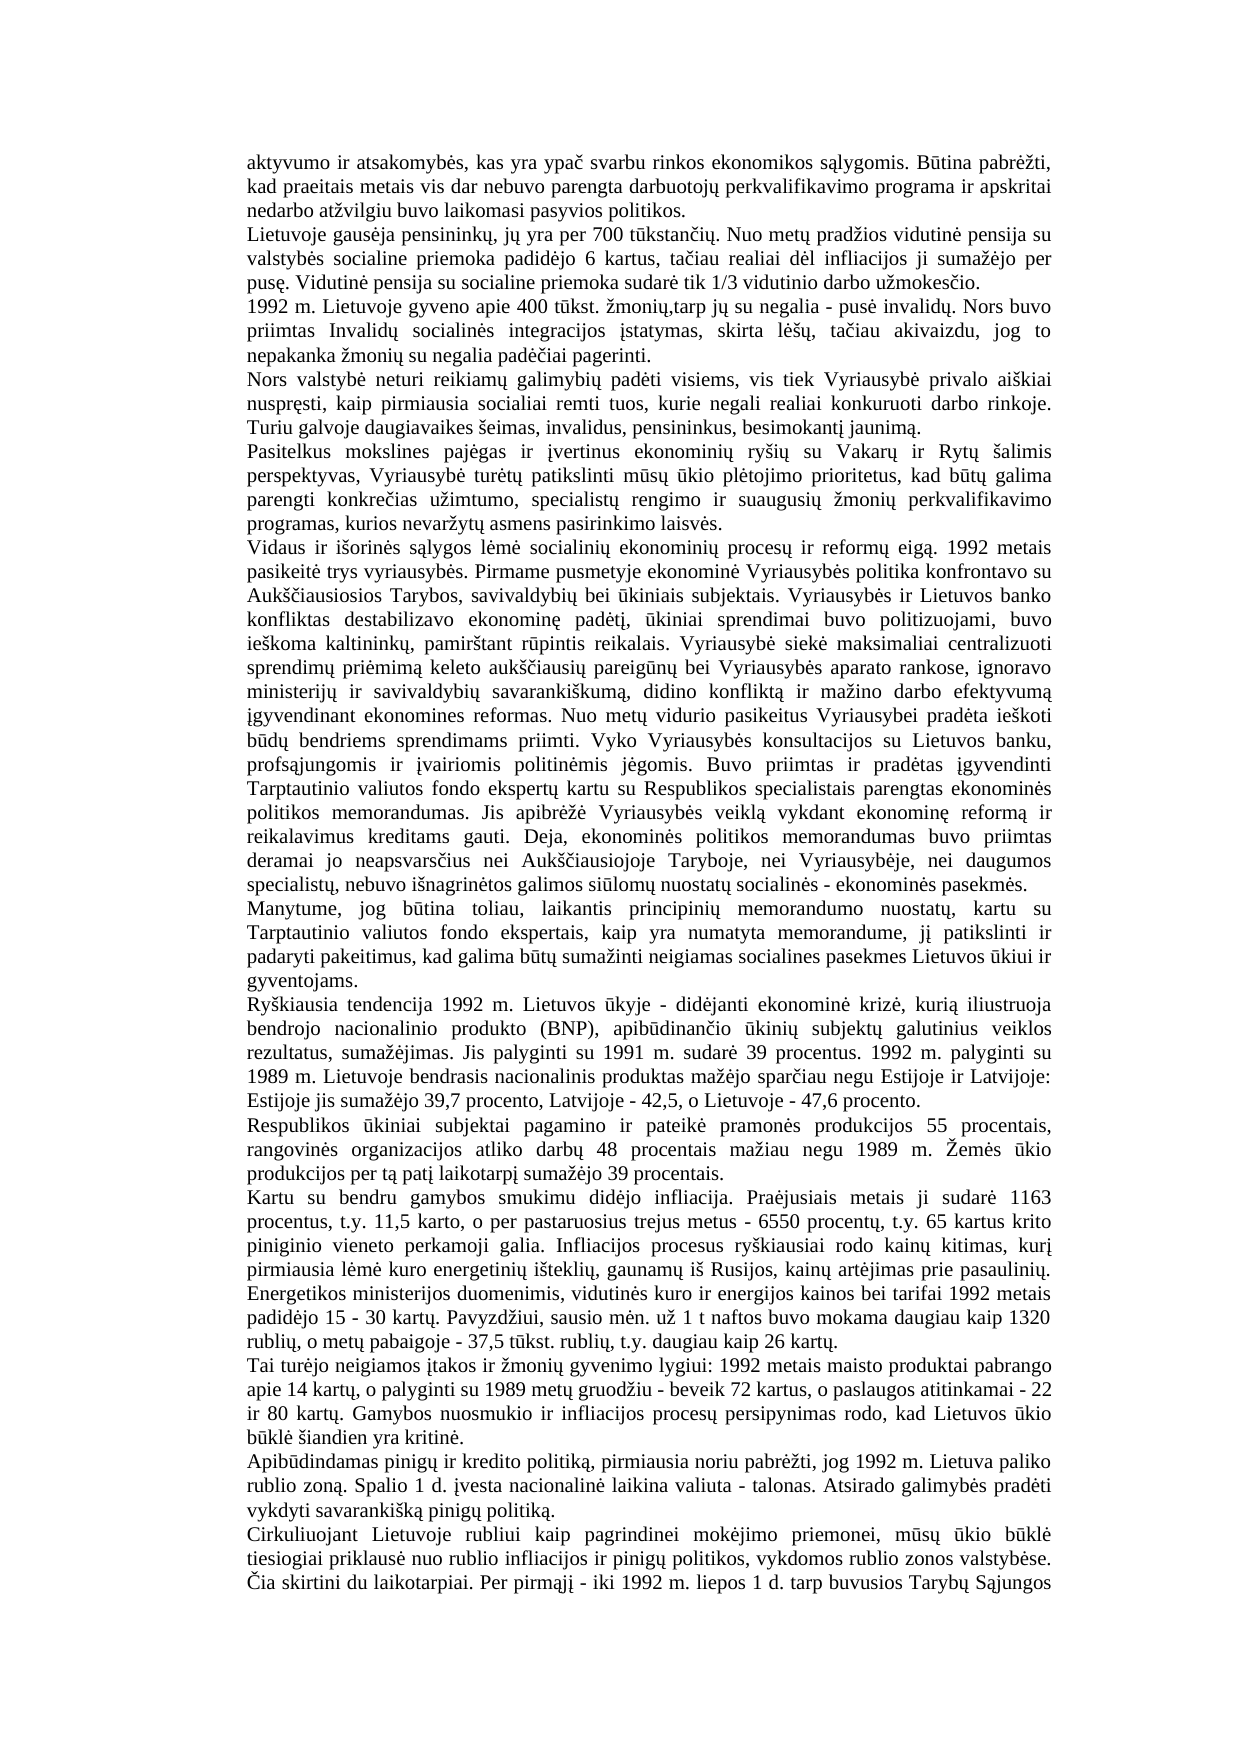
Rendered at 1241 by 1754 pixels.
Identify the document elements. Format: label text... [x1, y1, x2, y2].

text Manytume, jog būtina toliau, laikantis principinių memorandumo nuostatų, kartu su Tarptautinio valiutos fondo ekspertais, kaip yra numatyta memorandume, jį patikslinti ir padaryti pakeitimus, kad galima būtų sumažinti neigiamas socialines pasekmes Lietuvos ūkiui ir gyventojams. [247, 896, 1053, 992]
text Vidaus ir išorinės sąlygos lėmė socialinių ekonominių procesų ir reformų eigą. 1992 metais pasikeitė trys vyriausybės. Pirmame pusmetyje ekonominė Vyriausybės politika konfrontavo su Aukščiausiosios Tarybos, savivaldybių bei ūkiniais subjektais. Vyriausybės ir Lietuvos banko konfliktas destabilizavo ekonominę padėtį, ūkiniai sprendimai buvo politizuojami, buvo ieškoma kaltininkų, pamirštant rūpintis reikalais. Vyriausybė siekė maksimaliai centralizuoti sprendimų priėmimą keleto aukščiausių pareigūnų bei Vyriausybės aparato rankose, ignoravo ministerijų ir savivaldybių savarankiškumą, didino konfliktą ir mažino darbo efektyvumą įgyvendinant ekonomines reformas. Nuo metų vidurio pasikeitus Vyriausybei pradėta ieškoti būdų bendriems sprendimams priimti. Vyko Vyriausybės konsultacijos su Lietuvos banku, profsąjungomis ir įvairiomis politinėmis jėgomis. Buvo priimtas ir pradėtas įgyvendinti Tarptautinio valiutos fondo ekspertų kartu su Respublikos specialistais parengtas ekonominės politikos memorandumas. Jis apibrėžė Vyriausybės veiklą vykdant ekonominę reformą ir reikalavimus kreditams gauti. Deja, ekonominės politikos memorandumas buvo priimtas deramai jo neapsvarsčius nei Aukščiausiojoje Taryboje, nei Vyriausybėje, nei daugumos specialistų, nebuvo išnagrinėtos galimos siūlomų nuostatų socialinės - ekonominės pasekmės. [247, 535, 1053, 896]
text Tai turėjo neigiamos įtakos ir žmonių gyvenimo lygiui: 1992 metais maisto produktai pabrango apie 14 kartų, o palyginti su 1989 metų gruodžiu - beveik 72 kartus, o paslaugos atitinkamai - 22 ir 80 kartų. Gamybos nuosmukio ir infliacijos procesų persipynimas rodo, kad Lietuvos ūkio būklė šiandien yra kritinė. [247, 1353, 1053, 1449]
text Ryškiausia tendencija 1992 m. Lietuvos ūkyje - didėjanti ekonominė krizė, kurią iliustruoja bendrojo nacionalinio produkto (BNP), apibūdinančio ūkinių subjektų galutinius veiklos rezultatus, sumažėjimas. Jis palyginti su 1991 m. sudarė 39 procentus. 1992 m. palyginti su 1989 m. Lietuvoje bendrasis nacionalinis produktas mažėjo sparčiau negu Estijoje ir Latvijoje: Estijoje jis sumažėjo 39,7 procento, Latvijoje - 42,5, o Lietuvoje - 47,6 procento. [247, 992, 1053, 1112]
text aktyvumo ir atsakomybės, kas yra ypač svarbu rinkos ekonomikos sąlygomis. Būtina pabrėžti, kad praeitais metais vis dar nebuvo parengta darbuotojų perkvalifikavimo programa ir apskritai nedarbo atžvilgiu buvo laikomasi pasyvios politikos. [247, 150, 1053, 222]
text Apibūdindamas pinigų ir kredito politiką, pirmiausia noriu pabrėžti, jog 1992 m. Lietuva paliko rublio zoną. Spalio 1 d. įvesta nacionalinė laikina valiuta - talonas. Atsirado galimybės pradėti vykdyti savarankišką pinigų politiką. [247, 1449, 1053, 1522]
text Cirkuliuojant Lietuvoje rubliui kaip pagrindinei mokėjimo priemonei, mūsų ūkio būklė tiesiogiai priklausė nuo rublio infliacijos ir pinigų politikos, vykdomos rublio zonos valstybėse. Čia skirtini du laikotarpiai. Per pirmąjį - iki 1992 m. liepos 1 d. tarp buvusios Tarybų Sąjungos [247, 1522, 1053, 1594]
text Kartu su bendru gamybos smukimu didėjo infliacija. Praėjusiais metais ji sudarė 1163 procentus, t.y. 11,5 karto, o per pastaruosius trejus metus - 6550 procentų, t.y. 65 kartus krito piniginio vieneto perkamoji galia. Infliacijos procesus ryškiausiai rodo kainų kitimas, kurį pirmiausia lėmė kuro energetinių išteklių, gaunamų iš Rusijos, kainų artėjimas prie pasaulinių. Energetikos ministerijos duomenimis, vidutinės kuro ir energijos kainos bei tarifai 1992 metais padidėjo 15 - 30 kartų. Pavyzdžiui, sausio mėn. už 1 t naftos buvo mokama daugiau kaip 1320 rublių, o metų pabaigoje - 37,5 tūkst. rublių, t.y. daugiau kaip 26 kartų. [247, 1185, 1053, 1353]
text 1992 m. Lietuvoje gyveno apie 400 tūkst. žmonių,tarp jų su negalia - pusė invalidų. Nors buvo priimtas Invalidų socialinės integracijos įstatymas, skirta lėšų, tačiau akivaizdu, jog to nepakanka žmonių su negalia padėčiai pagerinti. [247, 294, 1053, 367]
text Nors valstybė neturi reikiamų galimybių padėti visiems, vis tiek Vyriausybė privalo aiškiai nuspręsti, kaip pirmiausia socialiai remti tuos, kurie negali realiai konkuruoti darbo rinkoje. Turiu galvoje daugiavaikes šeimas, invalidus, pensininkus, besimokantį jaunimą. [247, 367, 1053, 439]
text Pasitelkus mokslines pajėgas ir įvertinus ekonominių ryšių su Vakarų ir Rytų šalimis perspektyvas, Vyriausybė turėtų patikslinti mūsų ūkio plėtojimo prioritetus, kad būtų galima parengti konkrečias užimtumo, specialistų rengimo ir suaugusių žmonių perkvalifikavimo programas, kurios nevaržytų asmens pasirinkimo laisvės. [247, 439, 1053, 535]
text Lietuvoje gausėja pensininkų, jų yra per 700 tūkstančių. Nuo metų pradžios vidutinė pensija su valstybės socialine priemoka padidėjo 6 kartus, tačiau realiai dėl infliacijos ji sumažėjo per pusę. Vidutinė pensija su socialine priemoka sudarė tik 1/3 vidutinio darbo užmokesčio. [247, 222, 1053, 294]
text Respublikos ūkiniai subjektai pagamino ir pateikė pramonės produkcijos 55 procentais, rangovinės organizacijos atliko darbų 48 procentais mažiau negu 1989 m. Žemės ūkio produkcijos per tą patį laikotarpį sumažėjo 39 procentais. [247, 1112, 1053, 1185]
